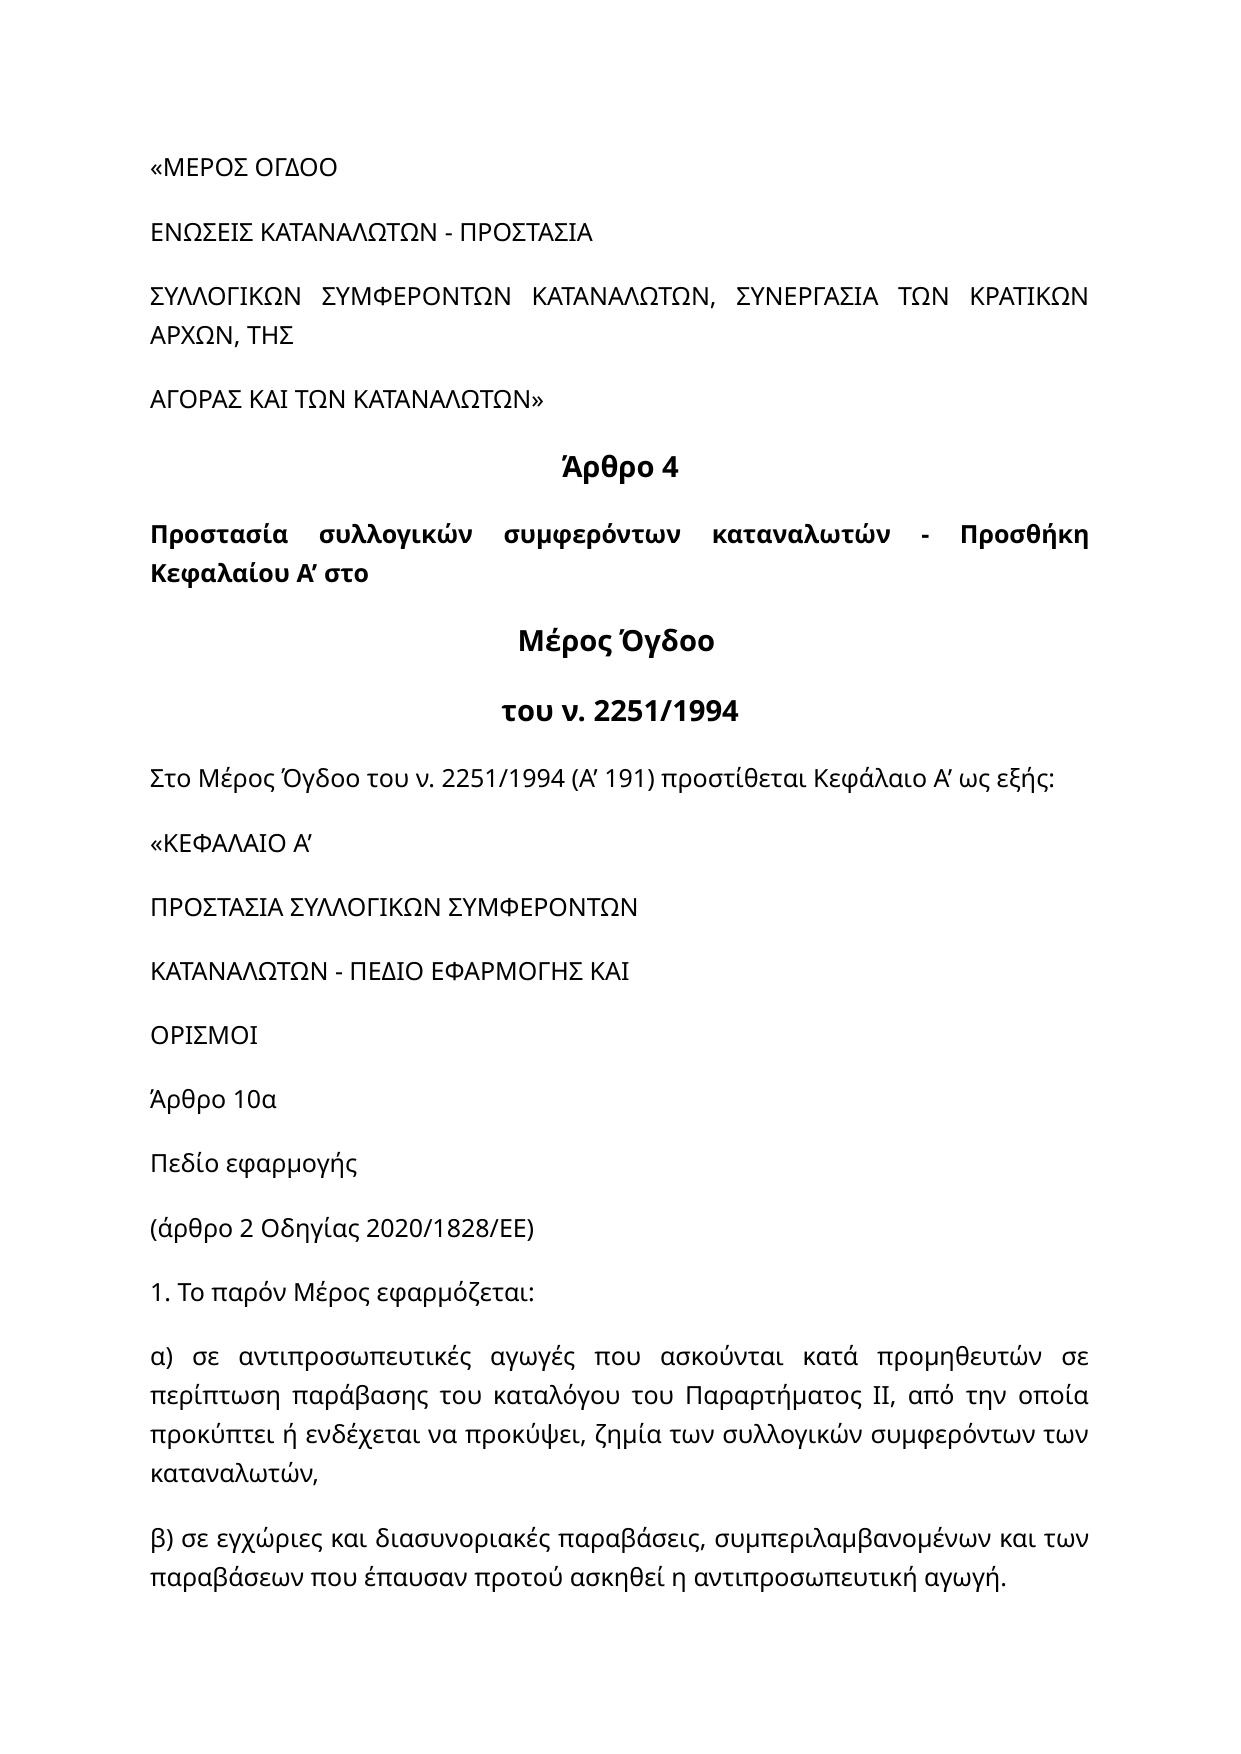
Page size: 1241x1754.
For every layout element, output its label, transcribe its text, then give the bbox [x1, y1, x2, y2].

subtitle Άρθρο 4 [150, 446, 1090, 486]
subtitle Μέρος Όγδοο [150, 620, 1090, 659]
text (άρθρο 2 Οδηγίας 2020/1828/ΕΕ) [150, 1210, 1090, 1244]
text ΣΥΛΛΟΓΙΚΩΝ ΣΥΜΦΕΡΟΝΤΩΝ ΚΑΤΑΝΑΛΩΤΩΝ, ΣΥΝΕΡΓΑΣΙΑ ΤΩΝ ΚΡΑΤΙΚΩΝ ΑΡΧΩΝ, ΤΗΣ [150, 278, 1090, 352]
text ΚΑΤΑΝΑΛΩΤΩΝ - ΠΕΔΙΟ ΕΦΑΡΜΟΓΗΣ ΚΑΙ [150, 953, 1090, 988]
text Προστασία συλλογικών συμφερόντων καταναλωτών - Προσθήκη Κεφαλαίου Α’ στο [150, 516, 1090, 590]
text «ΚΕΦΑΛΑΙΟ Α’ [150, 825, 1090, 859]
text 1. Το παρόν Μέρος εφαρμόζεται: [150, 1274, 1090, 1308]
text ΟΡΙΣΜΟΙ [150, 1018, 1090, 1052]
text Άρθρο 10α [150, 1082, 1090, 1116]
text ΑΓΟΡΑΣ ΚΑΙ ΤΩΝ ΚΑΤΑΝΑΛΩΤΩΝ» [150, 382, 1090, 416]
text Πεδίο εφαρμογής [150, 1146, 1090, 1180]
text β) σε εγχώριες και διασυνοριακές παραβάσεις, συμπεριλαμβανομένων και των παραβάσεων που έπαυσαν προτού ασκηθεί η αντιπροσωπευτική αγωγή. [150, 1520, 1090, 1593]
text ΠΡΟΣΤΑΣΙΑ ΣΥΛΛΟΓΙΚΩΝ ΣΥΜΦΕΡΟΝΤΩΝ [150, 889, 1090, 923]
text ΕΝΩΣΕΙΣ ΚΑΤΑΝΑΛΩΤΩΝ - ΠΡΟΣΤΑΣΙΑ [150, 214, 1090, 248]
text «ΜΕΡΟΣ ΟΓΔΟΟ [150, 150, 1090, 184]
subtitle του ν. 2251/1994 [150, 690, 1090, 730]
text Στο Μέρος Όγδοο του ν. 2251/1994 (Α’ 191) προστίθεται Κεφάλαιο Α’ ως εξής: [150, 761, 1090, 795]
text α) σε αντιπροσωπευτικές αγωγές που ασκούνται κατά προμηθευτών σε περίπτωση παράβασης του καταλόγου του Παραρτήματος II, από την οποία προκύπτει ή ενδέχεται να προκύψει, ζημία των συλλογικών συμφερόντων των καταναλωτών, [150, 1338, 1090, 1490]
